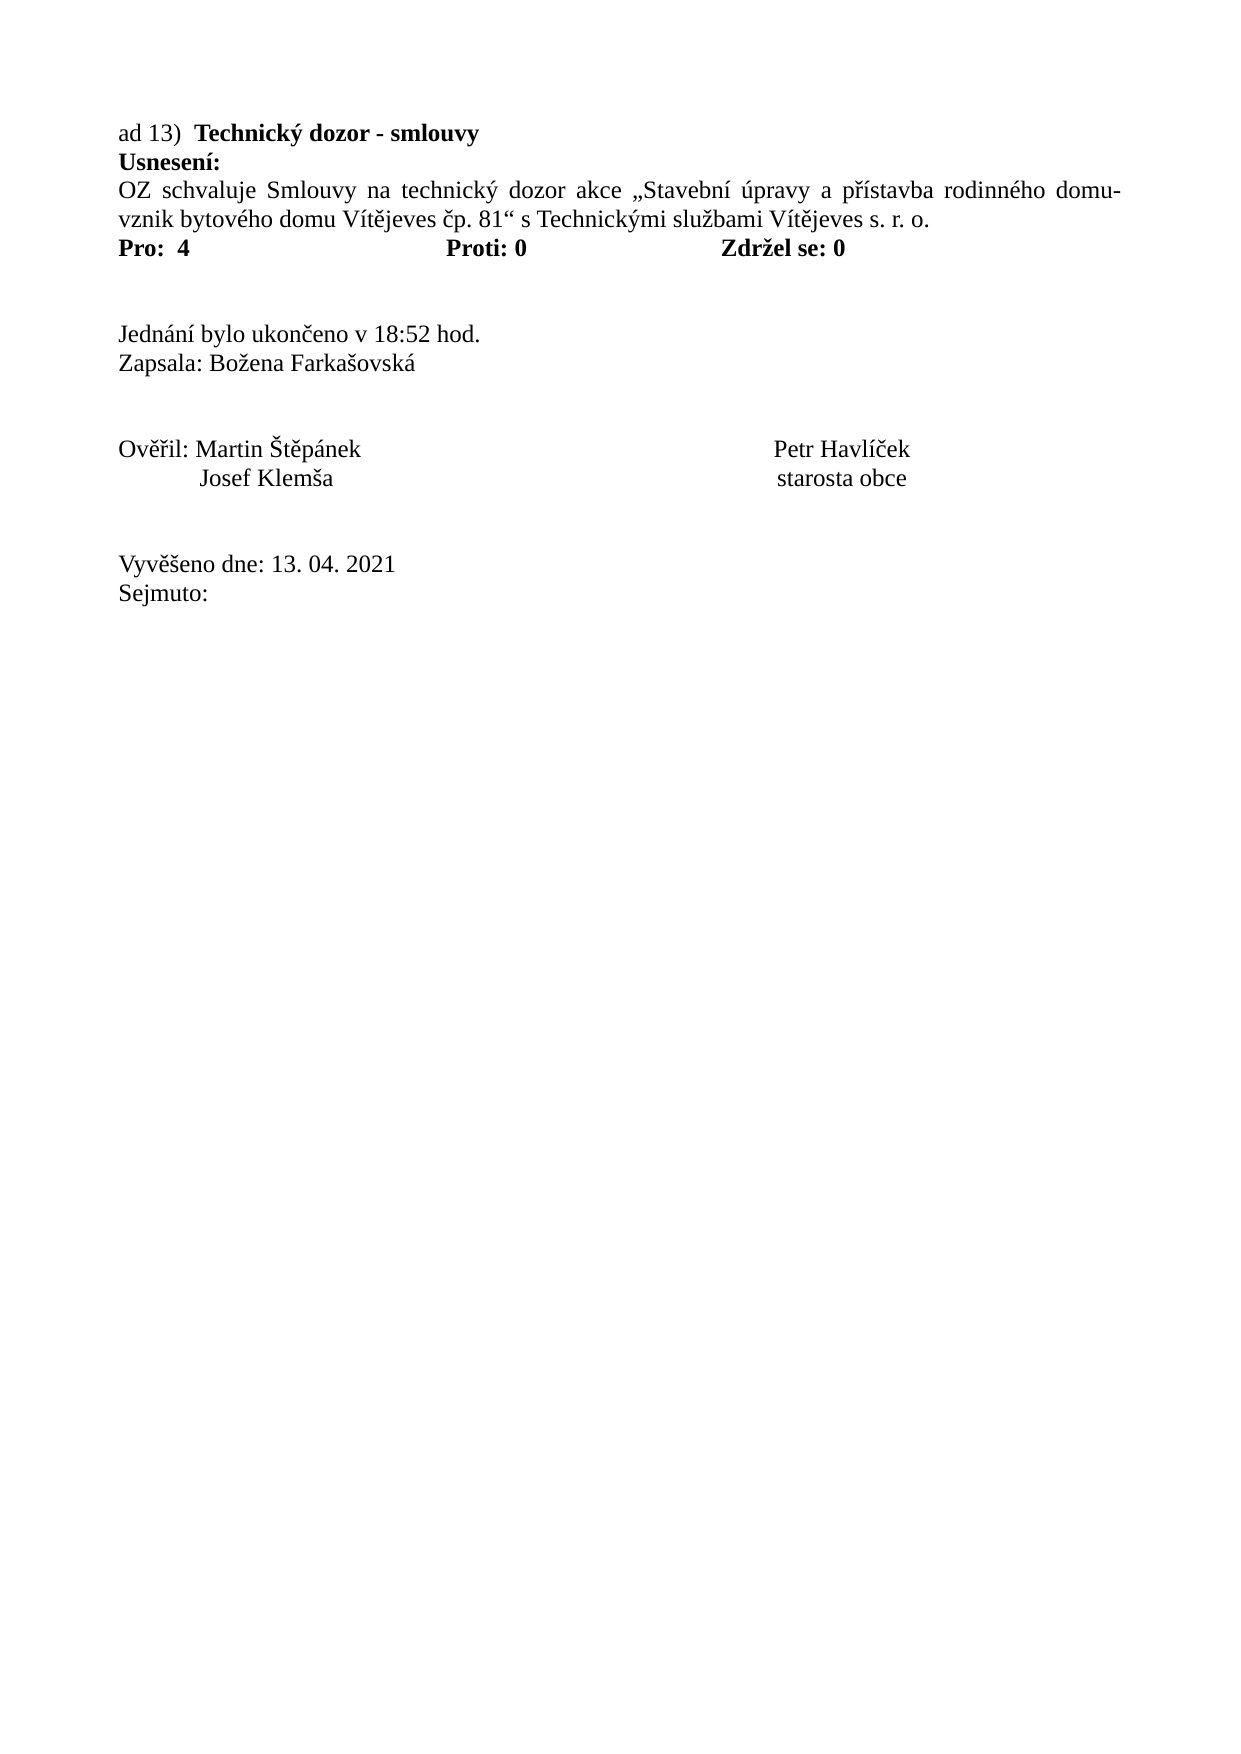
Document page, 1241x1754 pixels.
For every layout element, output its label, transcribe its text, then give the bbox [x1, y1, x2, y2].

text Josef Klemša starosta obce [118, 463, 1122, 492]
text Ověřil: Martin Štěpánek Petr Havlíček [118, 434, 1122, 463]
text Vyvěšeno dne: 13. 04. 2021 [118, 549, 1122, 578]
text Sejmuto: [118, 578, 1122, 607]
text Jednání bylo ukončeno v 18:52 hod. [118, 319, 1122, 348]
text Zapsala: Božena Farkašovská [118, 348, 1122, 377]
text ad 13) Technický dozor - smlouvy [118, 118, 1122, 147]
text Pro: 4 Proti: 0 Zdržel se: 0 [118, 233, 1122, 262]
text Usnesení: [118, 147, 1122, 176]
text OZ schvaluje Smlouvy na technický dozor akce „Stavební úpravy a přístavba rodinného domu-vznik bytového domu Vítějeves čp. 81“ s Technickými službami Vítějeves s. r. o. [118, 176, 1122, 233]
